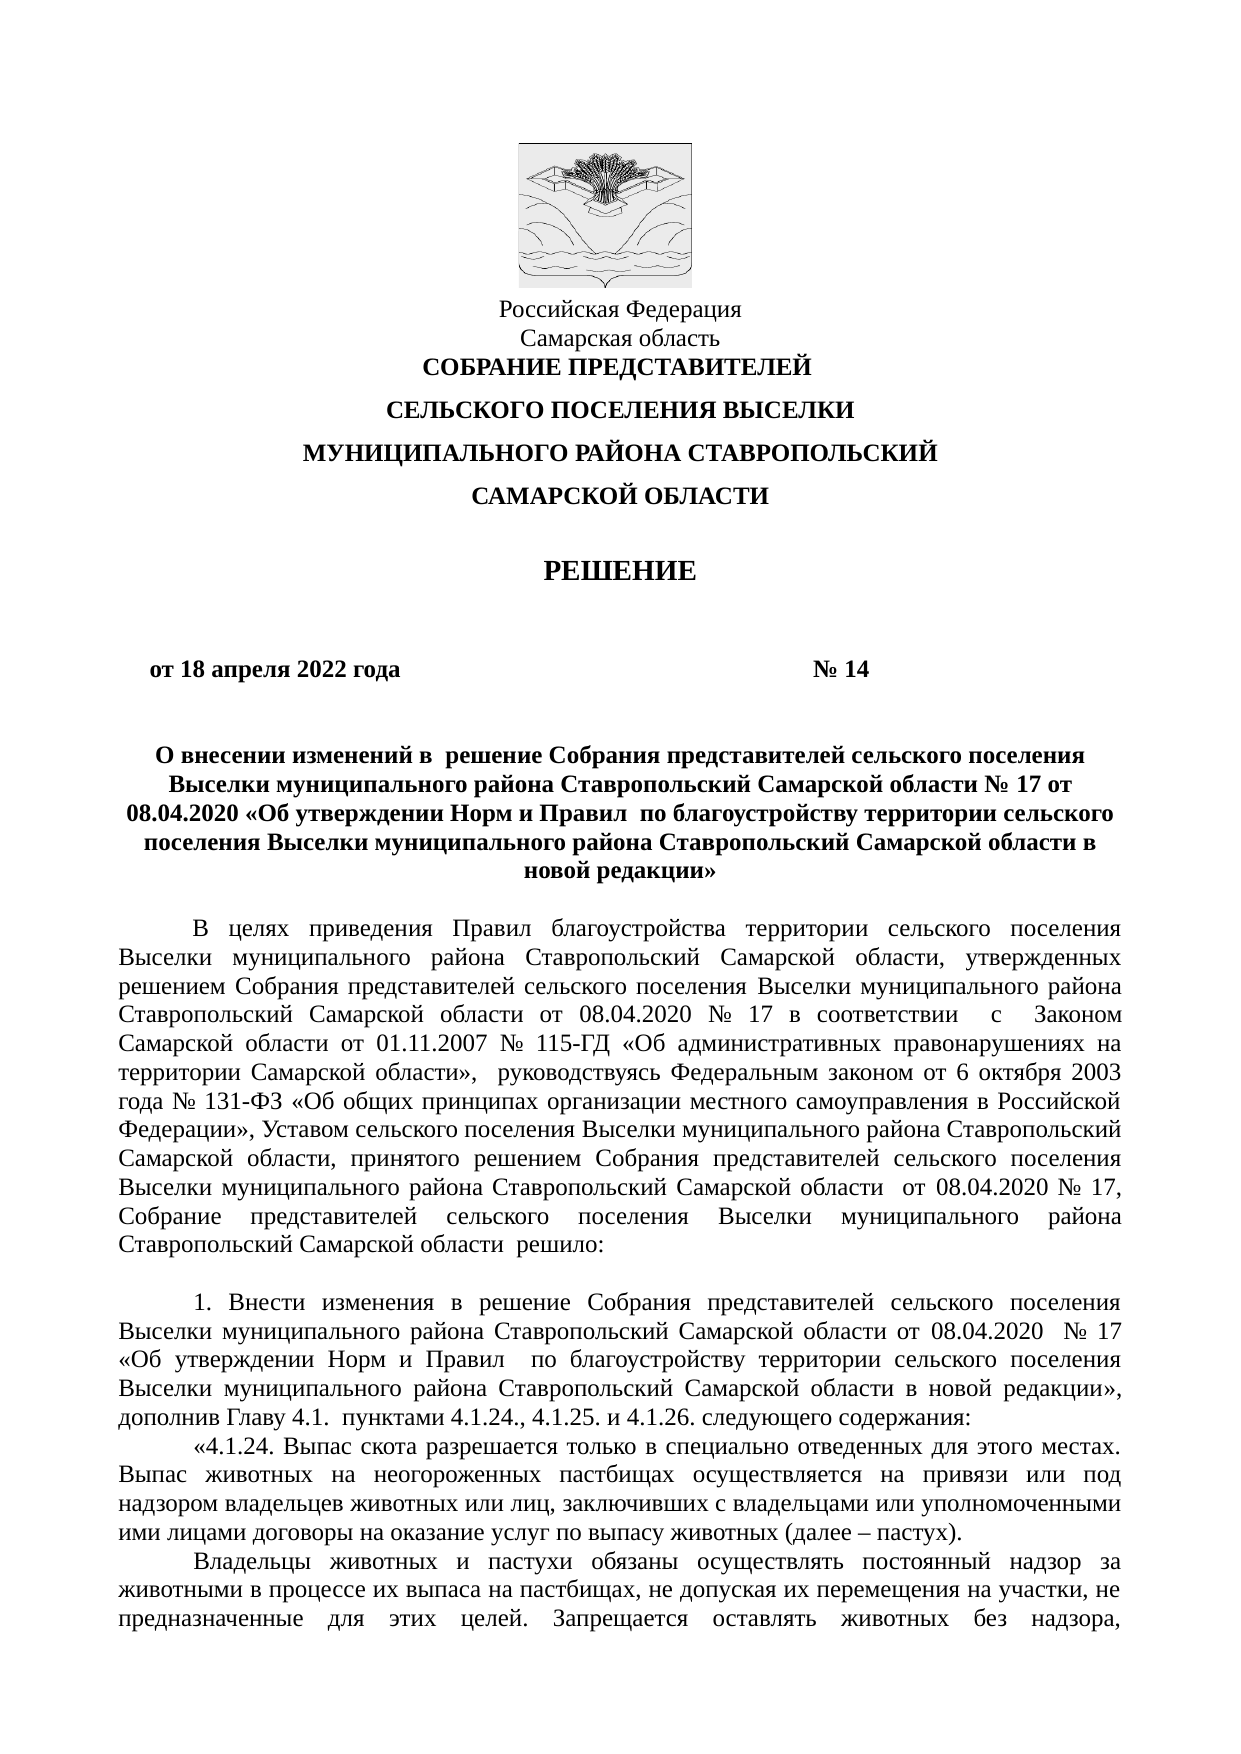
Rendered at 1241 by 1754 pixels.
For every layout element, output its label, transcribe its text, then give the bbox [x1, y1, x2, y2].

text СЕЛЬСКОГО ПОСЕЛЕНИЯ ВЫСЕЛКИ [118, 395, 1122, 424]
text Владельцы животных и пастухи обязаны осуществлять постоянный надзор за животными в процессе их выпаса на пастбищах, не допуская их перемещения на участки, не предназначенные для этих целей. Запрещается оставлять животных без надзора, [118, 1546, 1122, 1632]
text О внесении изменений в решение Собрания представителей сельского поселения Выселки муниципального района Ставропольский Самарской области № 17 от 08.04.2020 «Об утверждении Норм и Правил по благоустройству территории сельского поселения Выселки муниципального района Ставропольский Самарской области в новой редакции» [118, 740, 1122, 884]
text 1. Внести изменения в решение Собрания представителей сельского поселения Выселки муниципального района Ставропольский Самарской области от 08.04.2020 № 17 «Об утверждении Норм и Правил по благоустройству территории сельского поселения Выселки муниципального района Ставропольский Самарской области в новой редакции», дополнив Главу 4.1. пунктами 4.1.24., 4.1.25. и 4.1.26. следующего содержания: [118, 1287, 1122, 1431]
text «4.1.24. Выпас скота разрешается только в специально отведенных для этого местах. Выпас животных на неогороженных пастбищах осуществляется на привязи или под надзором владельцев животных или лиц, заключивших с владельцами или уполномоченными ими лицами договоры на оказание услуг по выпасу животных (далее – пастух). [118, 1431, 1122, 1546]
text В целях приведения Правил благоустройства территории сельского поселения Выселки муниципального района Ставропольский Самарской области, утвержденных решением Собрания представителей сельского поселения Выселки муниципального района Ставропольский Самарской области от 08.04.2020 № 17 в соответствии с Законом Самарской области от 01.11.2007 № 115-ГД «Об административных правонарушениях на территории Самарской области», руководствуясь Федеральным законом от 6 октября 2003 года № 131-ФЗ «Об общих принципах организации местного самоуправления в Российской Федерации», Уставом сельского поселения Выселки муниципального района Ставропольский Самарской области, принятого решением Собрания представителей сельского поселения Выселки муниципального района Ставропольский Самарской области от 08.04.2020 № 17, Собрание представителей сельского поселения Выселки муниципального района Ставропольский Самарской области решило: [118, 913, 1122, 1258]
text СОБРАНИЕ ПРЕДСТАВИТЕЛЕЙ [118, 352, 1122, 381]
text САМАРСКОЙ ОБЛАСТИ [118, 481, 1122, 510]
text Российская Федерация Самарская область [118, 294, 1122, 352]
picture [518, 143, 692, 288]
text РЕШЕНИЕ [118, 553, 1122, 587]
text МУНИЦИПАЛЬНОГО РАЙОНА СТАВРОПОЛЬСКИЙ [118, 438, 1122, 467]
text от 18 апреля 2022 года № 14 [118, 654, 1122, 682]
